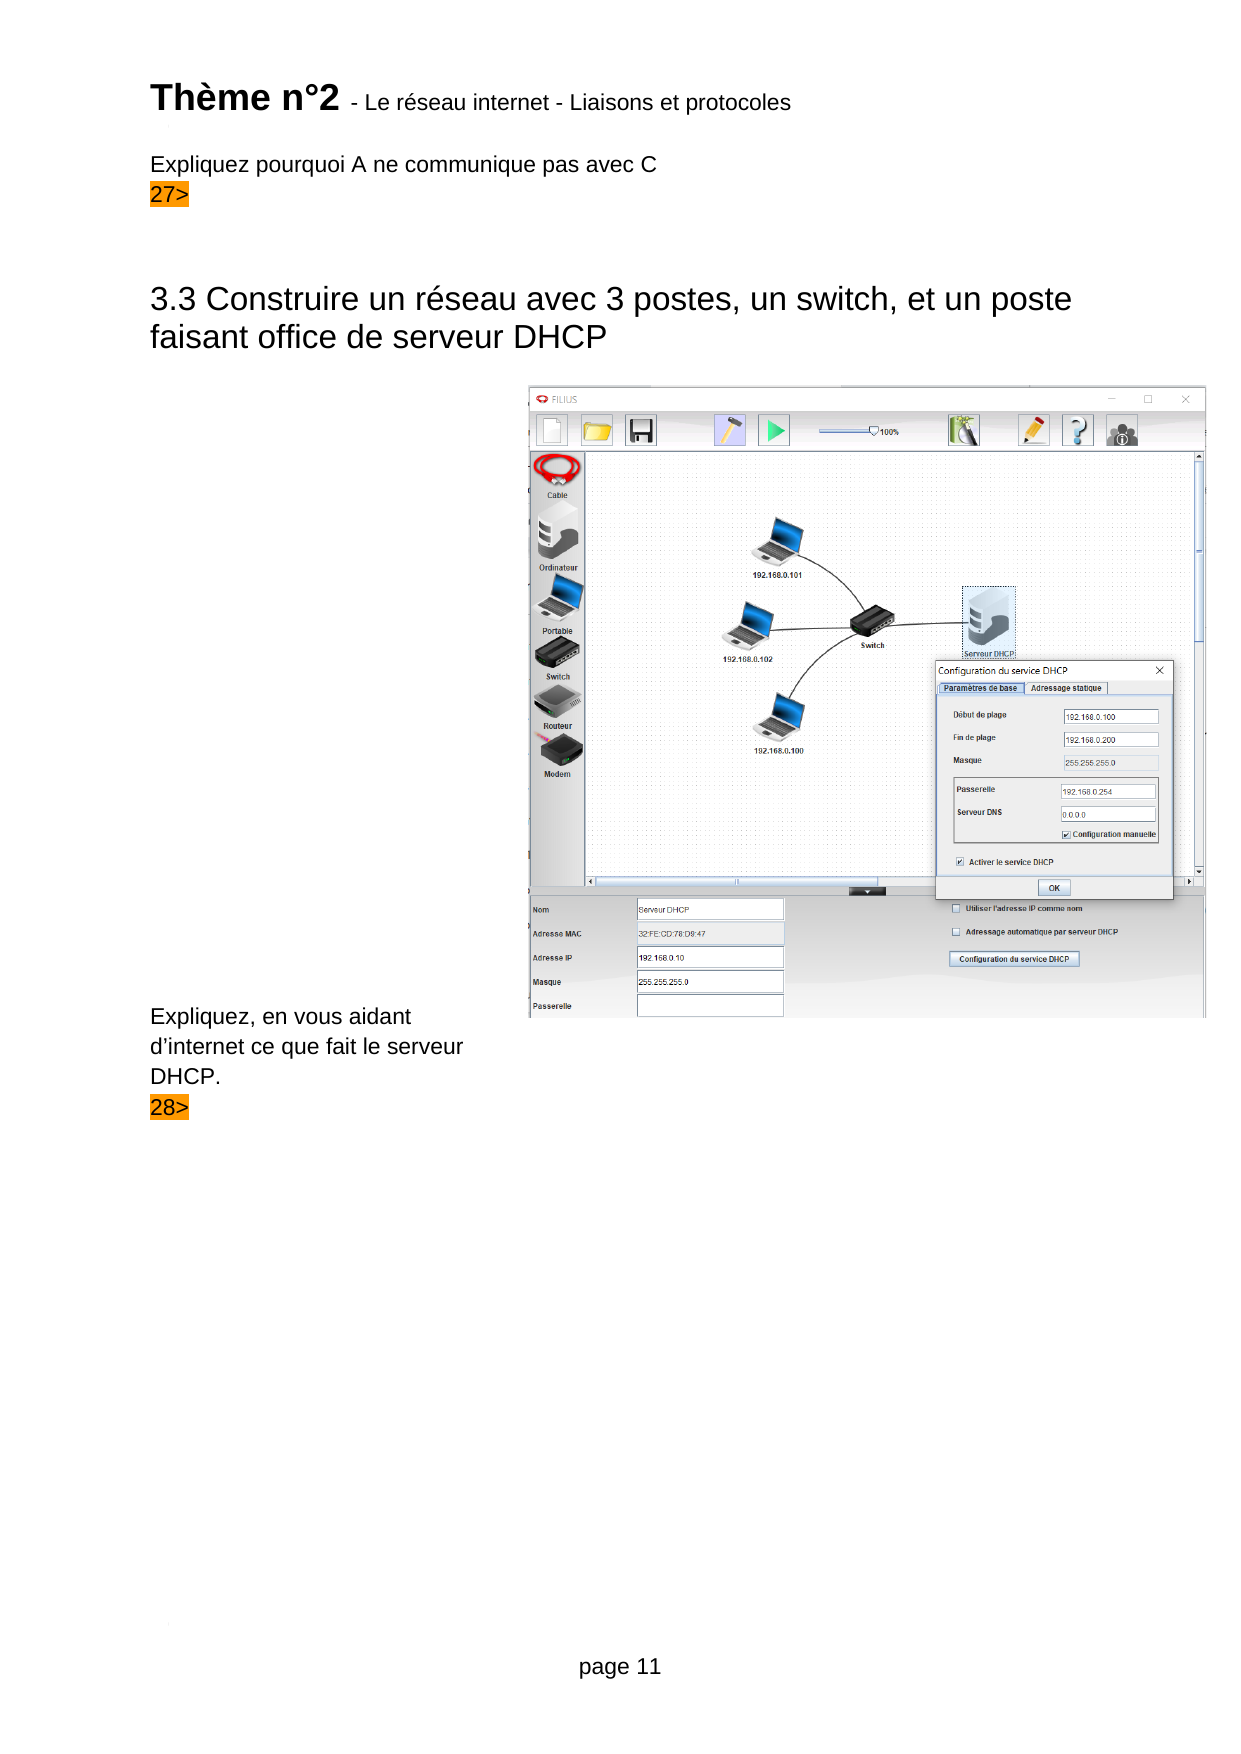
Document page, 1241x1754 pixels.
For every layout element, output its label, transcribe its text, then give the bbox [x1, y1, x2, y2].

text Expliquez, en vous aidant d’internet ce que fait le serveur DHCP. [150, 1003, 1090, 1089]
text 27> [150, 181, 1090, 207]
text Expliquez pourquoi A ne communique pas avec C [150, 151, 1090, 177]
subtitle ​3.3​ Construire un réseau avec 3 postes, un switch, et un poste faisant office de serveur DHCP [150, 279, 1090, 356]
text ​ [150, 1124, 1090, 1150]
picture [528, 385, 1207, 1018]
text ​ [150, 1154, 1090, 1180]
text 28> [150, 1093, 1090, 1120]
